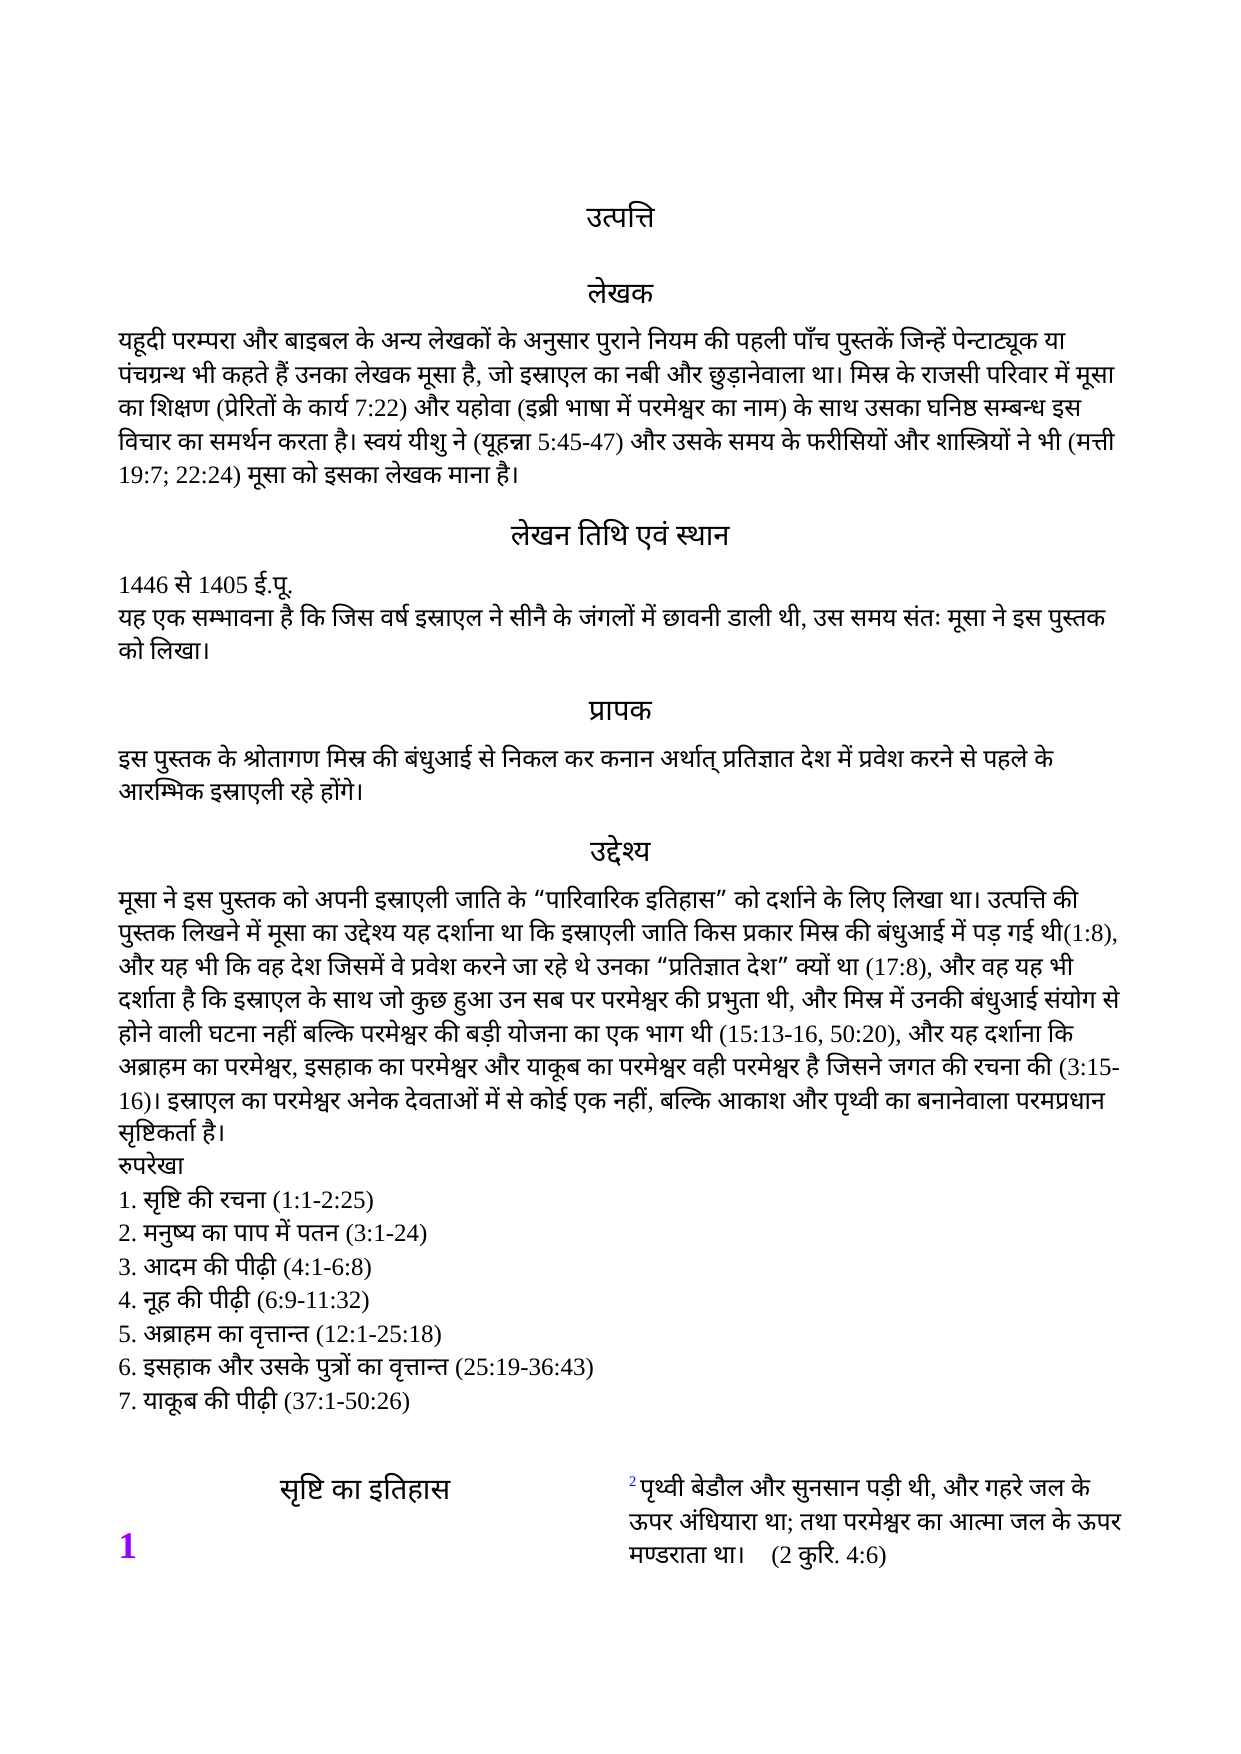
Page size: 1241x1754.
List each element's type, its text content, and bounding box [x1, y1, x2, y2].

subtitle सृष्टि का इतिहास [118, 1473, 611, 1511]
subtitle लेखक [118, 277, 1122, 315]
title उत्पत्ति [118, 201, 1122, 239]
subtitle उद्देश्य [118, 835, 1122, 873]
text 1446 से 1405 ई.पू. [118, 570, 1122, 603]
text 5. अब्राहम का वृत्तान्त (12:1-25:18) [118, 1319, 1122, 1352]
text यहूदी परम्परा और बाइबल के अन्य लेखकों के अनुसार पुराने नियम की पहली पाँच पुस्तकें जिन्हें पेन्टाट्यूक या पंचग्रन्थ भी कहते हैं उनका लेखक मूसा है, जो इस्राएल का नबी और छुड़ानेवाला था। मिस्र के राजसी परिवार में मूसा का शिक्षण (प्रेरितों के कार्य 7:22) और यहोवा (इब्री भाषा में परमेश्वर का नाम) के साथ उसका घनिष्ठ सम्बन्ध इस विचार का समर्थन करता है। स्वयं यीशु ने (यूहन्ना 5:45-47) और उसके समय के फरीसियों और शास्त्रियों ने भी (मत्ती 19:7; 22:24) मूसा को इसका लेखक माना है। [118, 327, 1122, 494]
text 2 पृथ्वी बेडौल और सुनसान पड़ी थी, और गहरे जल के ऊपर अंधियारा था; तथा परमेश्वर का आत्मा जल के ऊपर मण्डराता था। (2 कुरि. 4:6) [629, 1473, 1122, 1574]
subtitle प्रापक [118, 694, 1122, 732]
text इस पुस्तक के श्रोतागण मिस्र की बंधुआई से निकल कर कनान अर्थात् प्रतिज्ञात देश में प्रवेश करने से पहले के आरम्भिक इस्राएली रहे होंगे। [118, 745, 1122, 810]
text मूसा ने इस पुस्तक को अपनी इस्राएली जाति के “पारिवारिक इतिहास” को दर्शाने के लिए लिखा था। उत्पत्ति की पुस्तक लिखने में मूसा का उद्देश्य यह दर्शाना था कि इस्राएली जाति किस प्रकार मिस्र की बंधुआई में पड़ गई थी(1:8), और यह भी कि वह देश जिसमें वे प्रवेश करने जा रहे थे उनका “प्रतिज्ञात देश” क्यों था (17:8), और वह यह भी दर्शाता है कि इस्राएल के साथ जो कुछ हुआ उन सब पर परमेश्वर की प्रभुता थी, और मिस्र में उनकी बंधुआई संयोग से होने वाली घटना नहीं बल्कि परमेश्वर की बड़ी योजना का एक भाग थी (15:13-16, 50:20), और यह दर्शाना कि अब्राहम का परमेश्वर, इसहाक का परमेश्वर और याकूब का परमेश्वर वही परमेश्वर है जिसने जगत की रचना की (3:15-16)। इस्राएल का परमेश्वर अनेक देवताओं में से कोई एक नहीं, बल्कि आकाश और पृथ्वी का बनानेवाला परमप्रधान सृष्टिकर्ता है। [118, 886, 1122, 1152]
text 2. मनुष्य का पाप में पतन (3:1-24) [118, 1218, 1122, 1252]
text 4. नूह की पीढ़ी (6:9-11:32) [118, 1285, 1122, 1319]
text 6. इसहाक और उसके पुत्रों का वृत्तान्त (25:19-36:43) [118, 1352, 1122, 1386]
text 1. सृष्टि की रचना (1:1-2:25) [118, 1185, 1122, 1218]
title रुपरेखा [118, 1152, 1122, 1185]
text 1 [118, 1524, 611, 1567]
text यह एक सम्भावना है कि जिस वर्ष इस्राएल ने सीनै के जंगलों में छावनी डाली थी, उस समय संतः मूसा ने इस पुस्तक को लिखा। [118, 603, 1122, 669]
subtitle लेखन तिथि एवं स्थान [118, 519, 1122, 557]
text 7. याकूब की पीढ़ी (37:1-50:26) [118, 1386, 1122, 1419]
text 3. आदम की पीढ़ी (4:1-6:8) [118, 1252, 1122, 1285]
